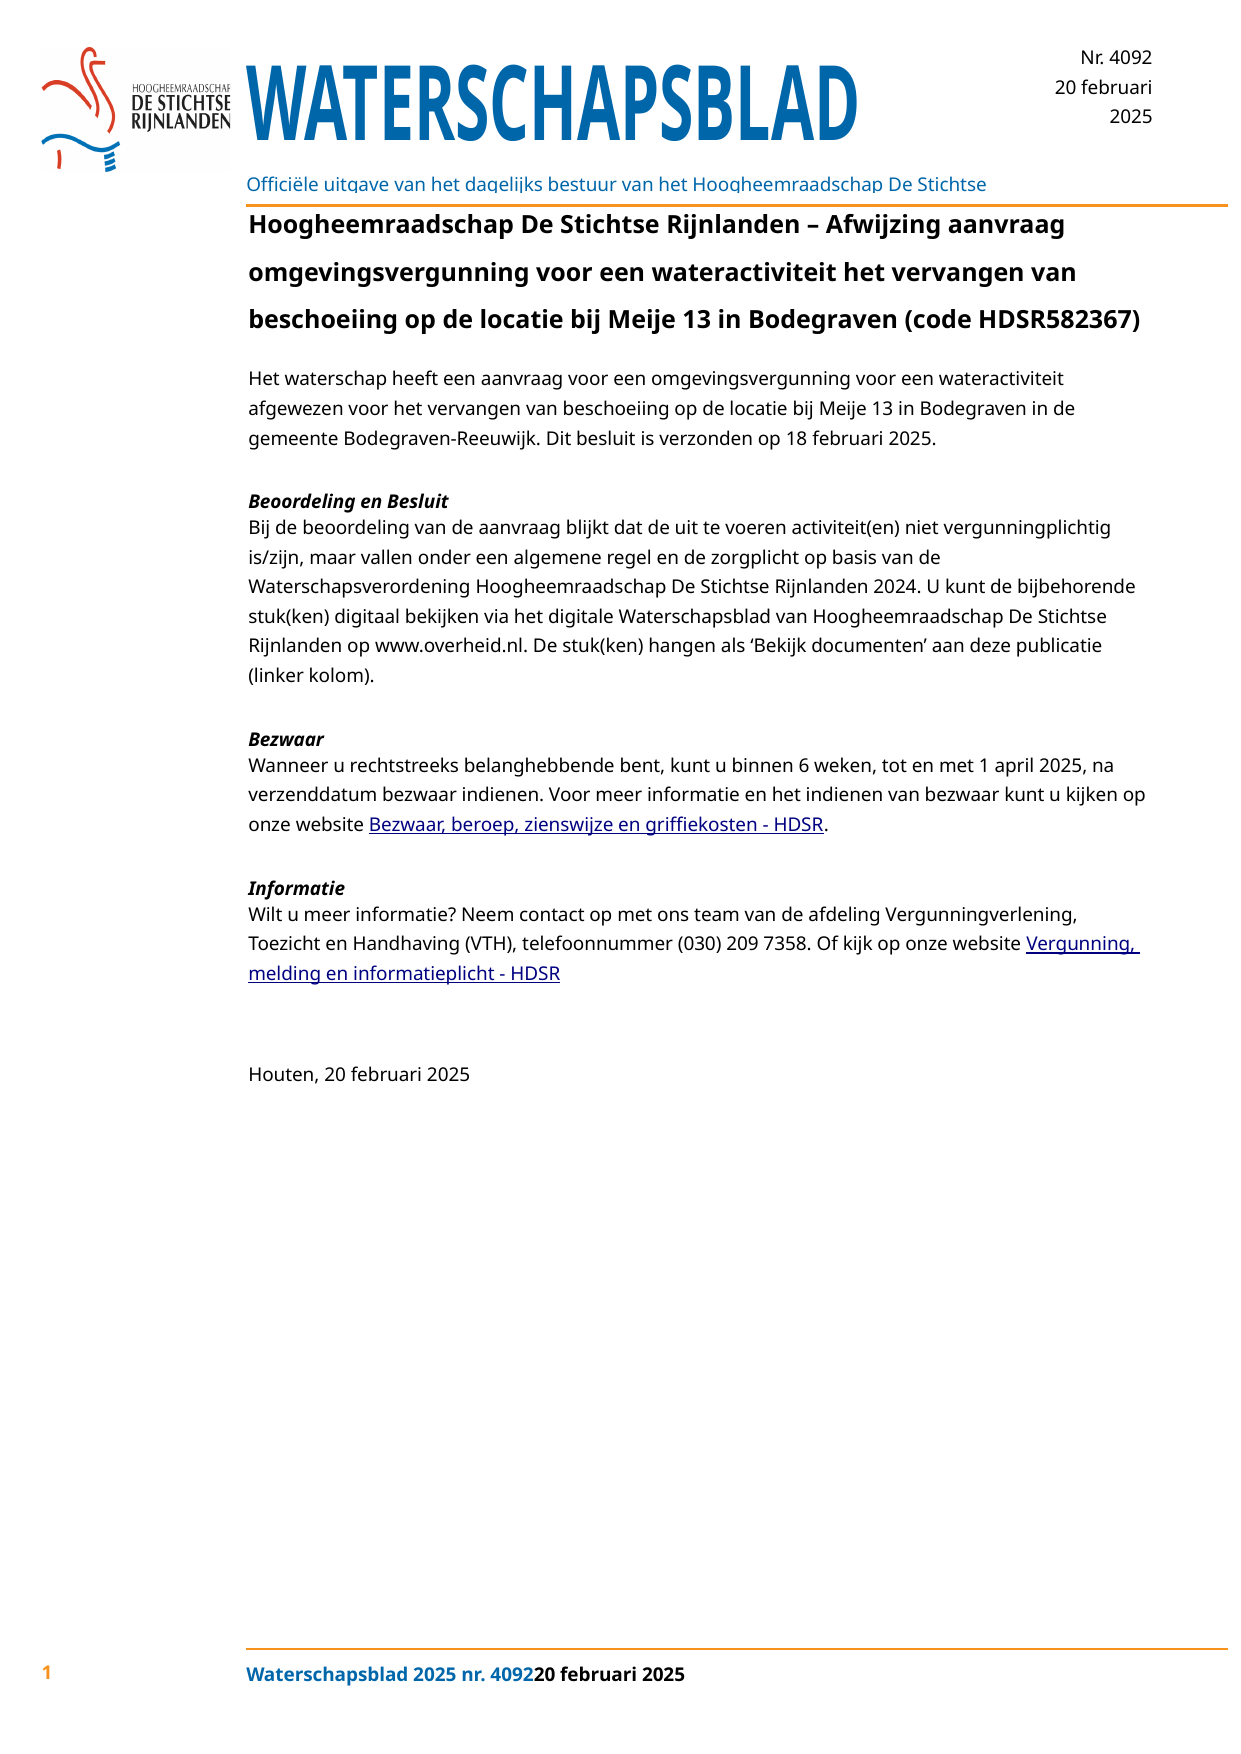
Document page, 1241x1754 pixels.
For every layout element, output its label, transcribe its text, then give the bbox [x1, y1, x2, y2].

text Houten, 20 februari 2025 [248, 1061, 1152, 1087]
text Het waterschap heeft een aanvraag voor een omgevingsvergunning voor een wateractiviteit afgewezen voor het vervangen van beschoeiing op de locatie bij Meije 13 in Bodegraven in de gemeente Bodegraven-Reeuwijk. Dit besluit is verzonden op 18 februari 2025. [248, 366, 1152, 450]
text Wanneer u rechtstreeks belanghebbende bent, kunt u binnen 6 weken, tot en met 1 april 2025, na verzenddatum bezwaar indienen. Voor meer informatie en het indienen van bezwaar kunt u kijken op onze website Bezwaar, beroep, zienswijze en griffiekosten - HDSR. [248, 752, 1152, 837]
text Wilt u meer informatie? Neem contact op met ons team van de afdeling Vergunningverlening, Toezicht en Handhaving (VTH), telefoonnummer (030) 209 7358. Of kijk op onze website Vergunning, melding en informatieplicht - HDSR [248, 901, 1152, 986]
text Hoogheemraadschap De Stichtse Rijnlanden – Afwijzing aanvraag omgevingsvergunning voor een wateractiviteit het vervangen van beschoeiing op de locatie bij Meije 13 in Bodegraven (code HDSR582367) [248, 207, 1152, 336]
picture [41, 47, 231, 172]
text Informatie [248, 875, 1152, 901]
text Beoordeling en Besluit [248, 489, 1152, 514]
text Bij de beoordeling van de aanvraag blijkt dat de uit te voeren activiteit(en) niet vergunningplichtig is/zijn, maar vallen onder een algemene regel en de zorgplicht op basis van de Waterschapsverordening Hoogheemraadschap De Stichtse Rijnlanden 2024. U kunt de bijbehorende stuk(ken) digitaal bekijken via het digitale Waterschapsblad van Hoogheemraadschap De Stichtse Rijnlanden op www.overheid.nl. De stuk(ken) hangen als ‘Bekijk documenten’ aan deze publicatie (linker kolom). [248, 514, 1152, 688]
text Bezwaar [248, 726, 1152, 752]
